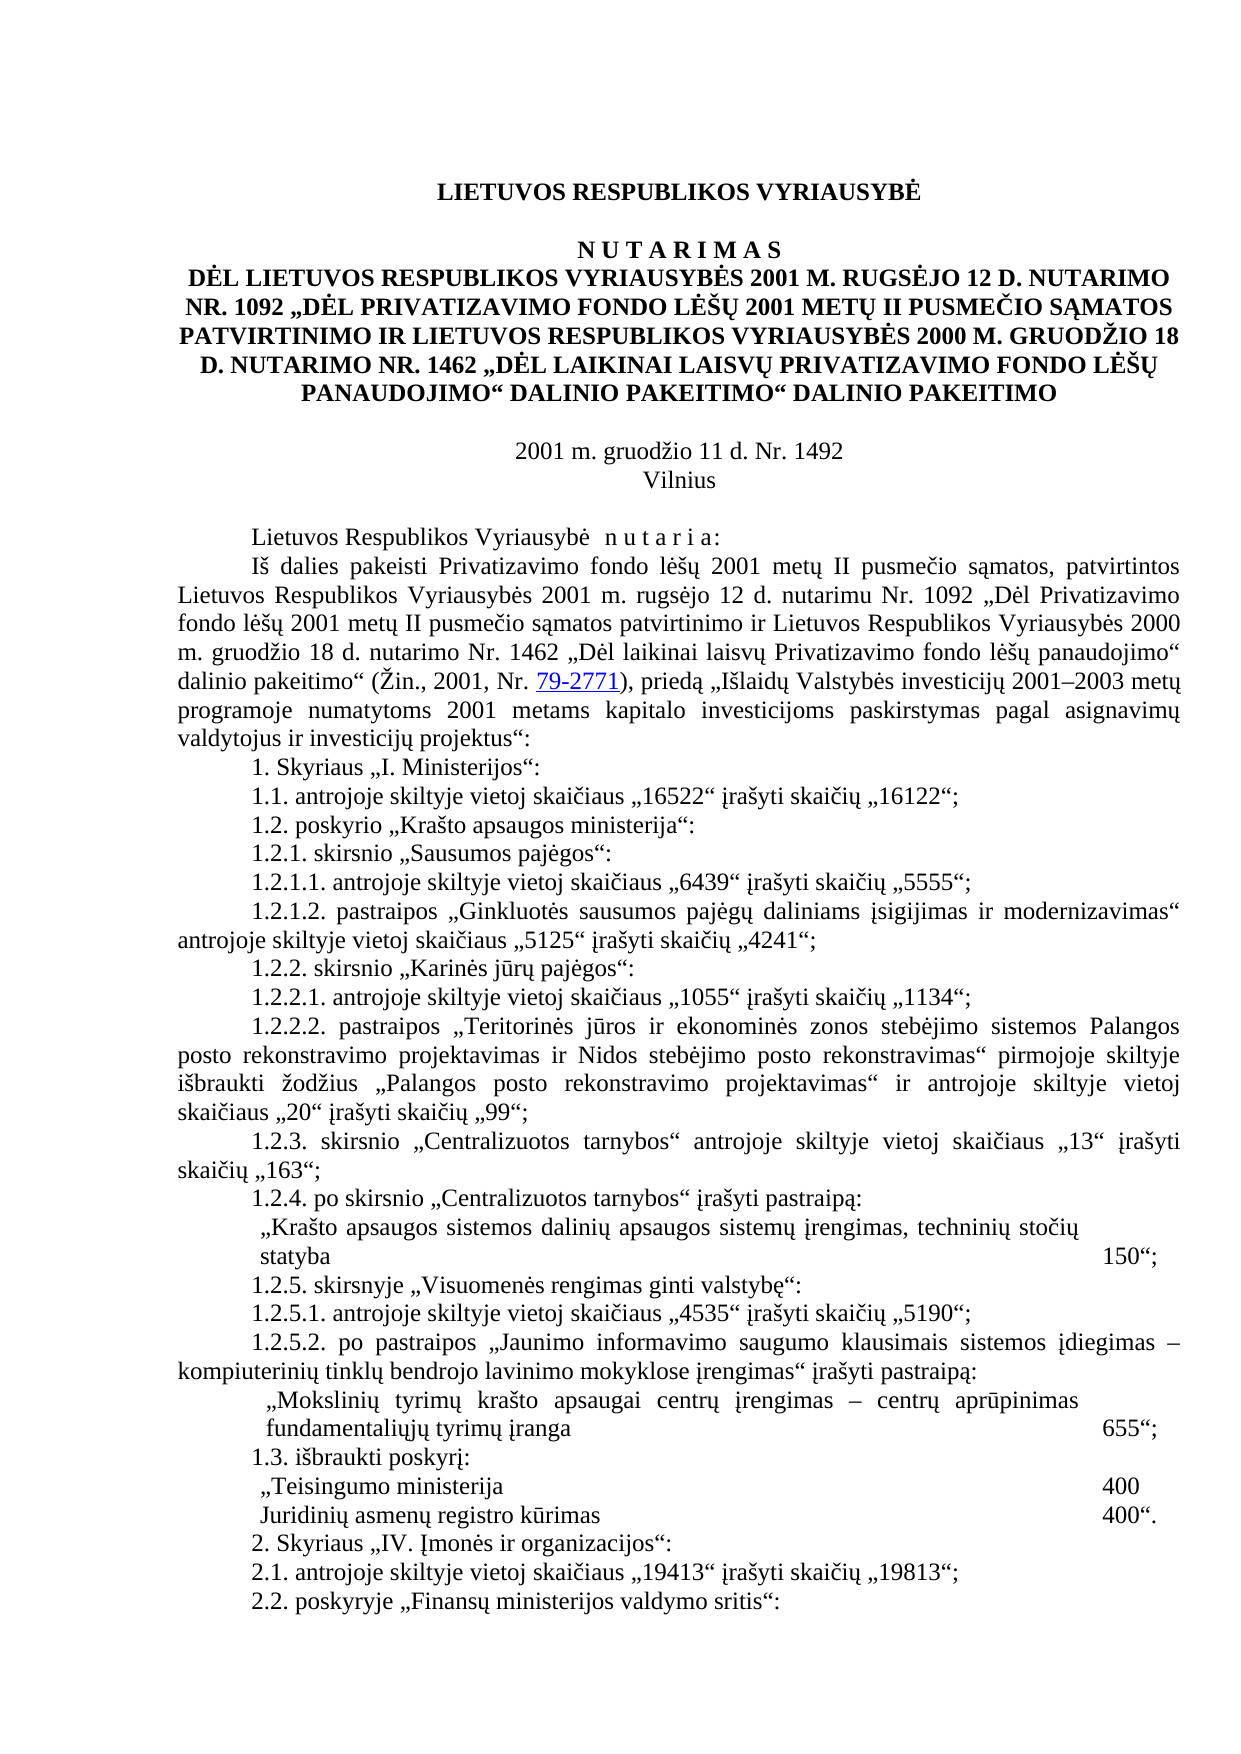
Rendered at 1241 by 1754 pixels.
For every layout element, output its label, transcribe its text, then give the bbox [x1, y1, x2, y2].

text 1.3. išbraukti poskyrį: [177, 1442, 1181, 1471]
text 1.2.3. skirsnio „Centralizuotos tarnybos“ antrojoje skiltyje vietoj skaičiaus „13“ įrašyti skaičių „163“; [177, 1126, 1181, 1183]
text N U T A R I M A S [177, 235, 1181, 263]
text 1.1. antrojoje skiltyje vietoj skaičiaus „16522“ įrašyti skaičių „16122“; [177, 781, 1181, 810]
text 1.2.2. skirsnio „Karinės jūrų pajėgos“: [177, 953, 1181, 982]
table_header 400 [1091, 1471, 1204, 1500]
text 1.2.5.2. po pastraipos „Jaunimo informavimo saugumo klausimais sistemos įdiegimas – kompiuterinių tinklų bendrojo lavinimo mokyklose įrengimas“ įrašyti pastraipą: [177, 1327, 1181, 1385]
table_cell 400“. [1091, 1500, 1204, 1528]
table_header „Teisingumo ministerija [177, 1471, 1091, 1500]
text DĖL LIETUVOS RESPUBLIKOS VYRIAUSYBĖS 2001 M. RUGSĖJO 12 D. NUTARIMO NR. 1092 „DĖL PRIVATIZAVIMO FONDO LĖŠŲ 2001 METŲ II PUSMEČIO SĄMATOS PATVIRTINIMO IR LIETUVOS RESPUBLIKOS VYRIAUSYBĖS 2000 M. GRUODŽIO 18 D. NUTARIMO NR. 1462 „DĖL LAIKINAI LAISVŲ PRIVATIZAVIMO FONDO LĖŠŲ PANAUDOJIMO“ DALINIO PAKEITIMO“ DALINIO PAKEITIMO [177, 263, 1181, 407]
table_header „Mokslinių tyrimų krašto apsaugai centrų įrengimas – centrų aprūpinimas fundamentaliųjų tyrimų įranga [177, 1385, 1091, 1442]
table_header „Krašto apsaugos sistemos dalinių apsaugos sistemų įrengimas, techninių stočių statyba [177, 1212, 1091, 1270]
text 1.2.5. skirsnyje „Visuomenės rengimas ginti valstybę“: [177, 1270, 1181, 1298]
text Lietuvos Respublikos Vyriausybė nutaria: [177, 522, 1181, 551]
text 1.2.2.1. antrojoje skiltyje vietoj skaičiaus „1055“ įrašyti skaičių „1134“; [177, 982, 1181, 1011]
text LIETUVOS RESPUBLIKOS VYRIAUSYBĖ [177, 177, 1181, 206]
text 2.2. poskyryje „Finansų ministerijos valdymo sritis“: [177, 1586, 1181, 1615]
text Iš dalies pakeisti Privatizavimo fondo lėšų 2001 metų II pusmečio sąmatos, patvirtintos Lietuvos Respublikos Vyriausybės 2001 m. rugsėjo 12 d. nutarimu Nr. 1092 „Dėl Privatizavimo fondo lėšų 2001 metų II pusmečio sąmatos patvirtinimo ir Lietuvos Respublikos Vyriausybės 2000 m. gruodžio 18 d. nutarimo Nr. 1462 „Dėl laikinai laisvų Privatizavimo fondo lėšų panaudojimo“ dalinio pakeitimo“ (Žin., 2001, Nr. 79-2771), priedą „Išlaidų Valstybės investicijų 2001–2003 metų programoje numatytoms 2001 metams kapitalo investicijoms paskirstymas pagal asignavimų valdytojus ir investicijų projektus“: [177, 551, 1181, 752]
text 2001 m. gruodžio 11 d. Nr. 1492 [177, 436, 1181, 465]
text 1.2.1. skirsnio „Sausumos pajėgos“: [177, 838, 1181, 867]
text 2. Skyriaus „IV. Įmonės ir organizacijos“: [177, 1528, 1181, 1557]
table_header 150“; [1091, 1212, 1204, 1270]
text 2.1. antrojoje skiltyje vietoj skaičiaus „19413“ įrašyti skaičių „19813“; [177, 1557, 1181, 1586]
text 1.2.5.1. antrojoje skiltyje vietoj skaičiaus „4535“ įrašyti skaičių „5190“; [177, 1298, 1181, 1327]
text 1.2.1.2. pastraipos „Ginkluotės sausumos pajėgų daliniams įsigijimas ir modernizavimas“ antrojoje skiltyje vietoj skaičiaus „5125“ įrašyti skaičių „4241“; [177, 896, 1181, 953]
text 1. Skyriaus „I. Ministerijos“: [177, 752, 1181, 781]
table_header 655“; [1091, 1385, 1204, 1442]
text 1.2.1.1. antrojoje skiltyje vietoj skaičiaus „6439“ įrašyti skaičių „5555“; [177, 867, 1181, 896]
text 1.2. poskyrio „Krašto apsaugos ministerija“: [177, 810, 1181, 838]
table_cell Juridinių asmenų registro kūrimas [177, 1500, 1091, 1528]
text 1.2.4. po skirsnio „Centralizuotos tarnybos“ įrašyti pastraipą: [177, 1183, 1181, 1212]
text 1.2.2.2. pastraipos „Teritorinės jūros ir ekonominės zonos stebėjimo sistemos Palangos posto rekonstravimo projektavimas ir Nidos stebėjimo posto rekonstravimas“ pirmojoje skiltyje išbraukti žodžius „Palangos posto rekonstravimo projektavimas“ ir antrojoje skiltyje vietoj skaičiaus „20“ įrašyti skaičių „99“; [177, 1011, 1181, 1126]
text Vilnius [177, 465, 1181, 493]
